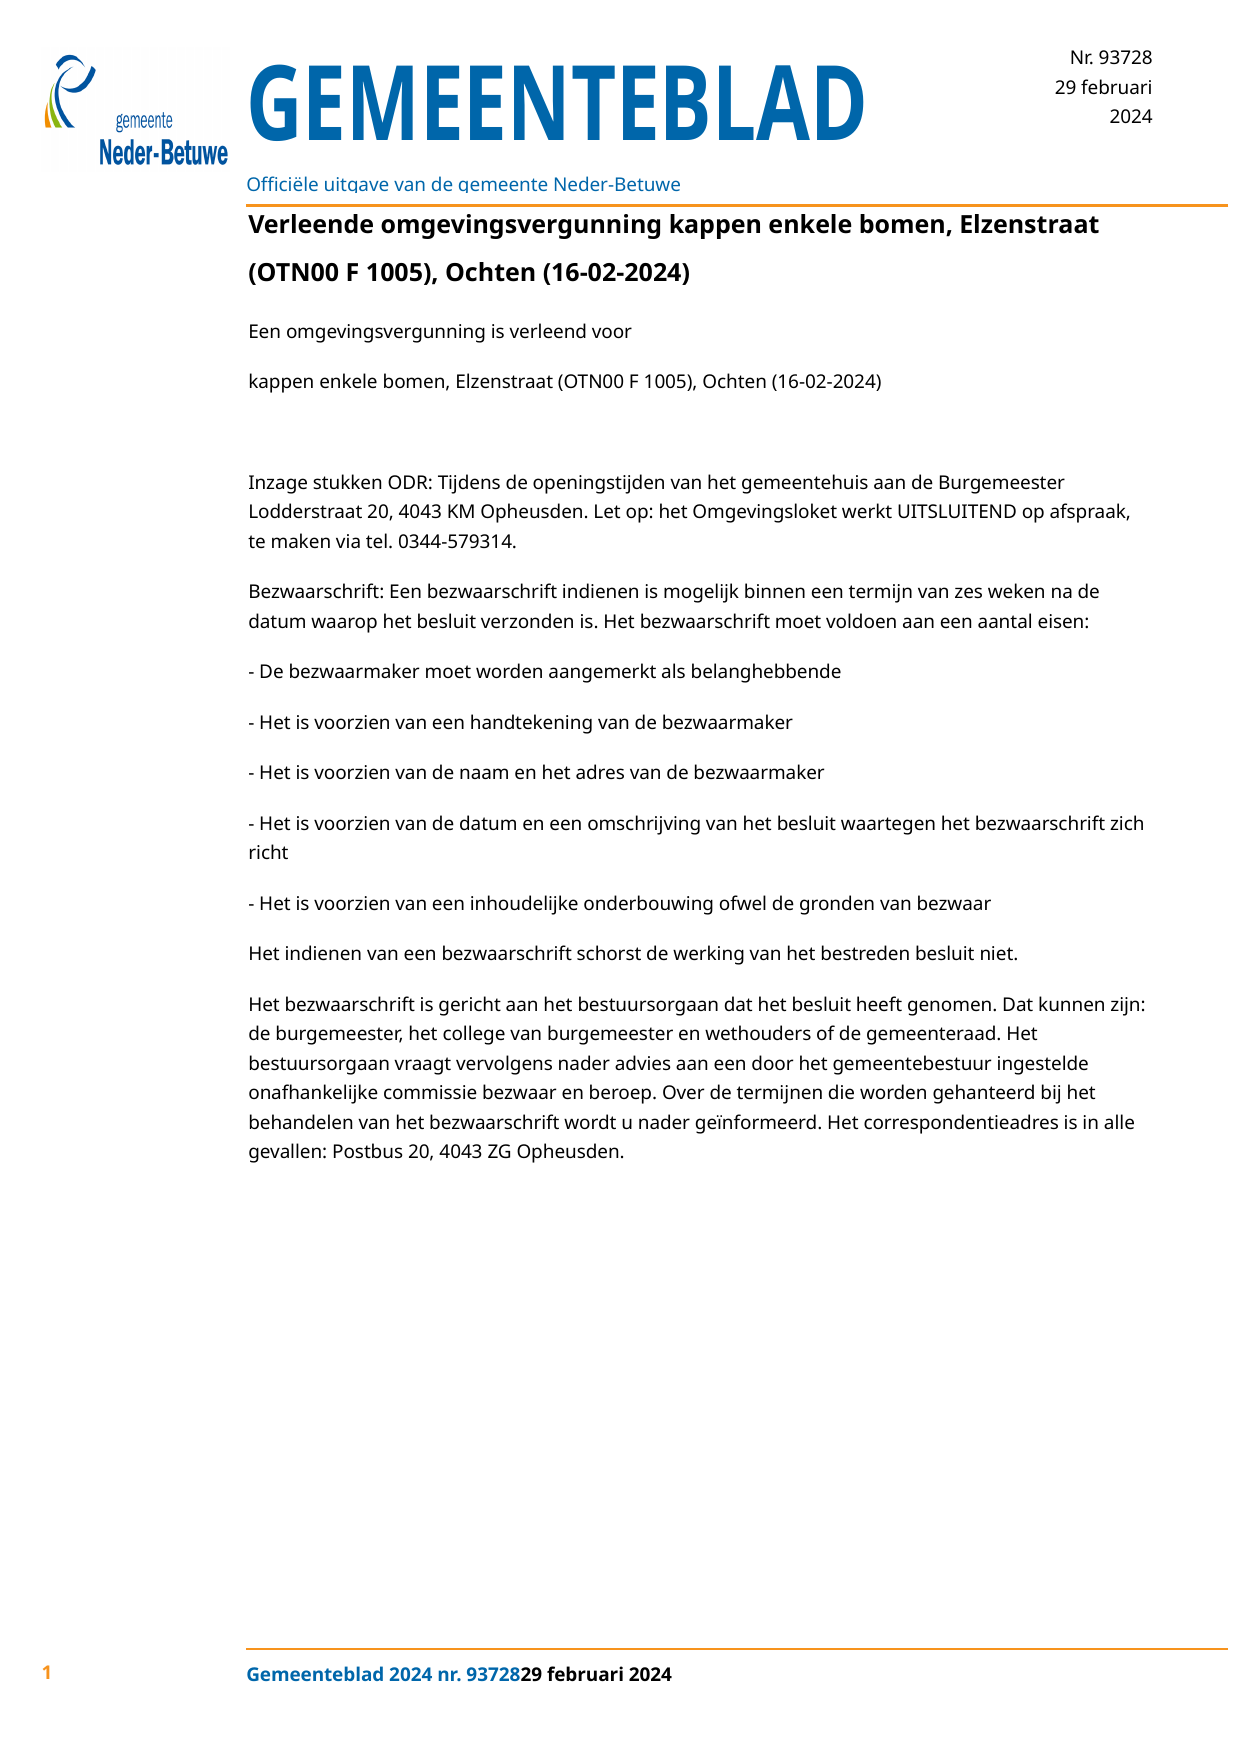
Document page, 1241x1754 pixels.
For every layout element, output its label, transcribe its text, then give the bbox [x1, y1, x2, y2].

text Bezwaarschrift: Een bezwaarschrift indienen is mogelijk binnen een termijn van zes weken na de datum waarop het besluit verzonden is. Het bezwaarschrift moet voldoen aan een aantal eisen: [248, 579, 1152, 634]
text Verleende omgevingsvergunning kappen enkele bomen, Elzenstraat (OTN00 F 1005), Ochten (16-02-2024) [248, 207, 1152, 288]
text - De bezwaarmaker moet worden aangemerkt als belanghebbende [248, 659, 1152, 684]
text Inzage stukken ODR: Tijdens de openingstijden van het gemeentehuis aan de Burgemeester Lodderstraat 20, 4043 KM Opheusden. Let op: het Omgevingsloket werkt UITSLUITEND op afspraak, te maken via tel. 0344-579314. [248, 469, 1152, 554]
text - Het is voorzien van een handtekening van de bezwaarmaker [248, 709, 1152, 735]
text Het bezwaarschrift is gericht aan het bestuursorgaan dat het besluit heeft genomen. Dat kunnen zijn: de burgemeester, het college van burgemeester en wethouders of de gemeenteraad. Het bestuursorgaan vraagt vervolgens nader advies aan een door het gemeentebestuur ingestelde onafhankelijke commissie bezwaar en beroep. Over de termijnen die worden gehanteerd bij het behandelen van het bezwaarschrift wordt u nader geïnformeerd. Het correspondentieadres is in alle gevallen: Postbus 20, 4043 ZG Opheusden. [248, 991, 1152, 1164]
text Het indienen van een bezwaarschrift schorst de werking van het bestreden besluit niet. [248, 940, 1152, 966]
text - Het is voorzien van de datum en een omschrijving van het besluit waartegen het bezwaarschrift zich richt [248, 810, 1152, 865]
text Een omgevingsvergunning is verleend voor [248, 318, 1152, 344]
text kappen enkele bomen, Elzenstraat (OTN00 F 1005), Ochten (16-02-2024) [248, 368, 1152, 394]
text - Het is voorzien van een inhoudelijke onderbouwing ofwel de gronden van bezwaar [248, 890, 1152, 916]
picture [41, 47, 231, 172]
text - Het is voorzien van de naam en het adres van de bezwaarmaker [248, 759, 1152, 785]
